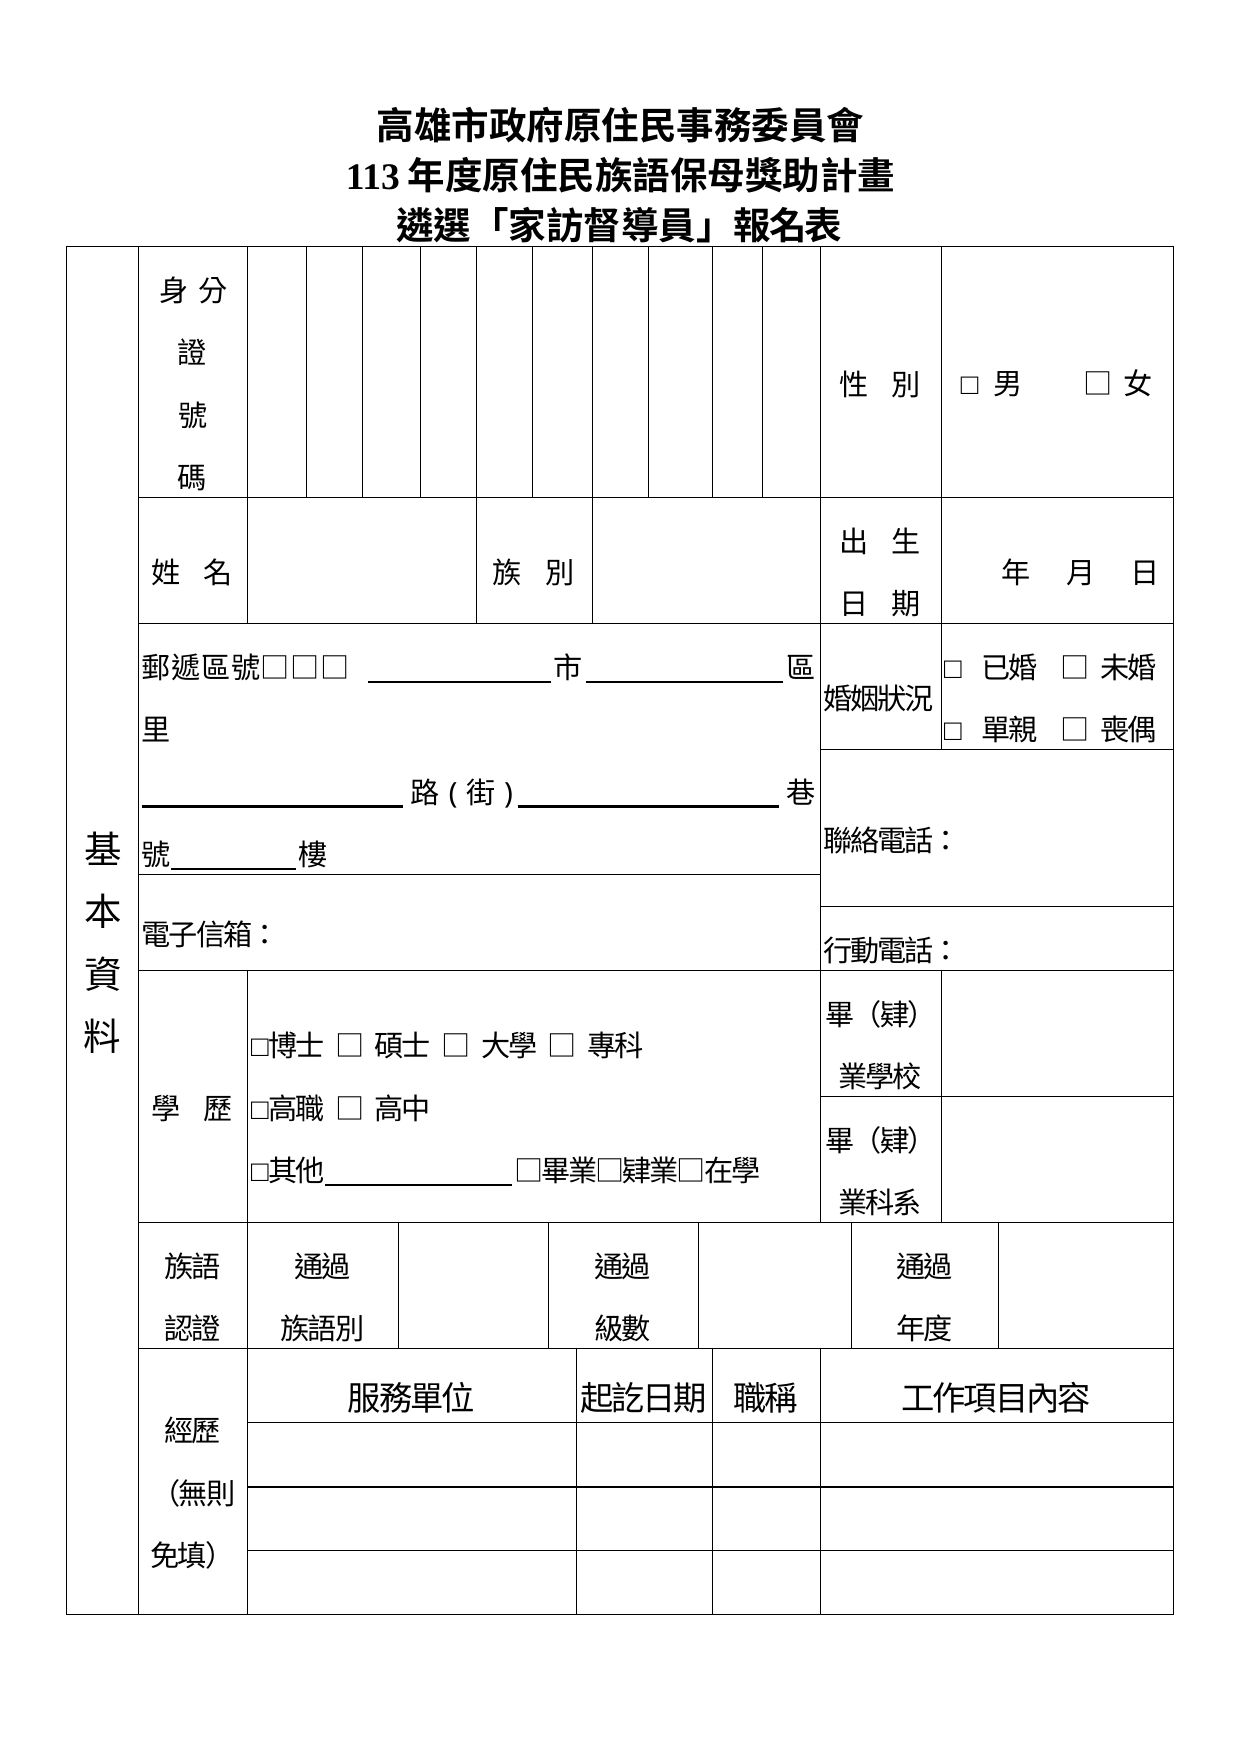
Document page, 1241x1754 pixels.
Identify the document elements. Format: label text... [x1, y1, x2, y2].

table_header □ 男 □ 女 [942, 247, 1173, 497]
table_cell [577, 1488, 712, 1550]
table_cell [942, 971, 1173, 1096]
table_cell [399, 1223, 548, 1348]
table_cell [248, 1551, 576, 1614]
table_header [763, 247, 820, 497]
table_cell 學 歷 [139, 971, 247, 1222]
table_header [713, 247, 762, 497]
table_cell [248, 1488, 576, 1550]
table_cell [821, 1551, 1173, 1614]
table_cell 通過 族語別 [248, 1223, 398, 1348]
text 113年度原住民族語保母獎助計畫 [75, 164, 1165, 196]
table_cell [821, 1423, 1173, 1486]
table_header [477, 247, 532, 497]
table_cell 職稱 [713, 1349, 820, 1422]
table_cell 郵遞區號□□□ 市 區 里 路(街) 巷 號 樓 [139, 624, 820, 874]
table_cell 通過 年度 [852, 1223, 998, 1348]
table_cell [942, 1097, 1173, 1222]
text 遴選「家訪督導員」報名表 [75, 214, 1165, 246]
table_header [593, 247, 648, 497]
table_header [307, 247, 362, 497]
table_cell [713, 1423, 820, 1486]
table_header [363, 247, 420, 497]
table_header [248, 247, 306, 497]
table_cell 起訖日期 [577, 1349, 712, 1422]
table_cell 姓 名 [139, 498, 247, 623]
table_cell [821, 1488, 1173, 1550]
table_cell 年 月 日 [942, 498, 1173, 623]
text 高雄市政府原住民事務委員會 [75, 114, 1165, 146]
table_cell [248, 498, 476, 623]
table_cell 婚姻狀況 [821, 624, 941, 749]
table_cell 畢（肄）業科系 [821, 1097, 941, 1222]
table_header [421, 247, 476, 497]
table_cell □博士 □ 碩士 □ 大學 □ 專科 □高職 □ 高中 □其他 □畢業□肄業□在學 [248, 971, 820, 1222]
table_cell 聯絡電話： [821, 750, 1173, 906]
table_header 基本資料 [67, 247, 138, 1614]
table_cell 服務單位 [248, 1349, 576, 1422]
table_cell [713, 1488, 820, 1550]
table_cell [699, 1223, 851, 1348]
table_cell 通過 級數 [549, 1223, 698, 1348]
table_header [533, 247, 592, 497]
table_cell [593, 498, 820, 623]
table_cell 工作項目內容 [821, 1349, 1173, 1422]
table_cell 行動電話： [821, 907, 1173, 969]
table_cell 電子信箱： [139, 875, 820, 969]
table_cell [999, 1223, 1173, 1348]
table_cell [577, 1551, 712, 1614]
table_cell 經歷 （無則免填） [139, 1349, 247, 1614]
table_cell 出 生 日 期 [821, 498, 941, 623]
table_cell [577, 1423, 712, 1486]
table_cell 畢（肄）業學校 [821, 971, 941, 1096]
table_header 身 分 證 號 碼 [139, 247, 247, 497]
table_header 性 別 [821, 247, 941, 497]
table_cell 族 別 [477, 498, 592, 623]
table_cell [248, 1423, 576, 1486]
table_cell 族語 認證 [139, 1223, 247, 1348]
table_header [649, 247, 712, 497]
table_cell 已婚 □ 未婚 單親 □ 喪偶 [942, 624, 1173, 749]
table_cell [713, 1551, 820, 1614]
